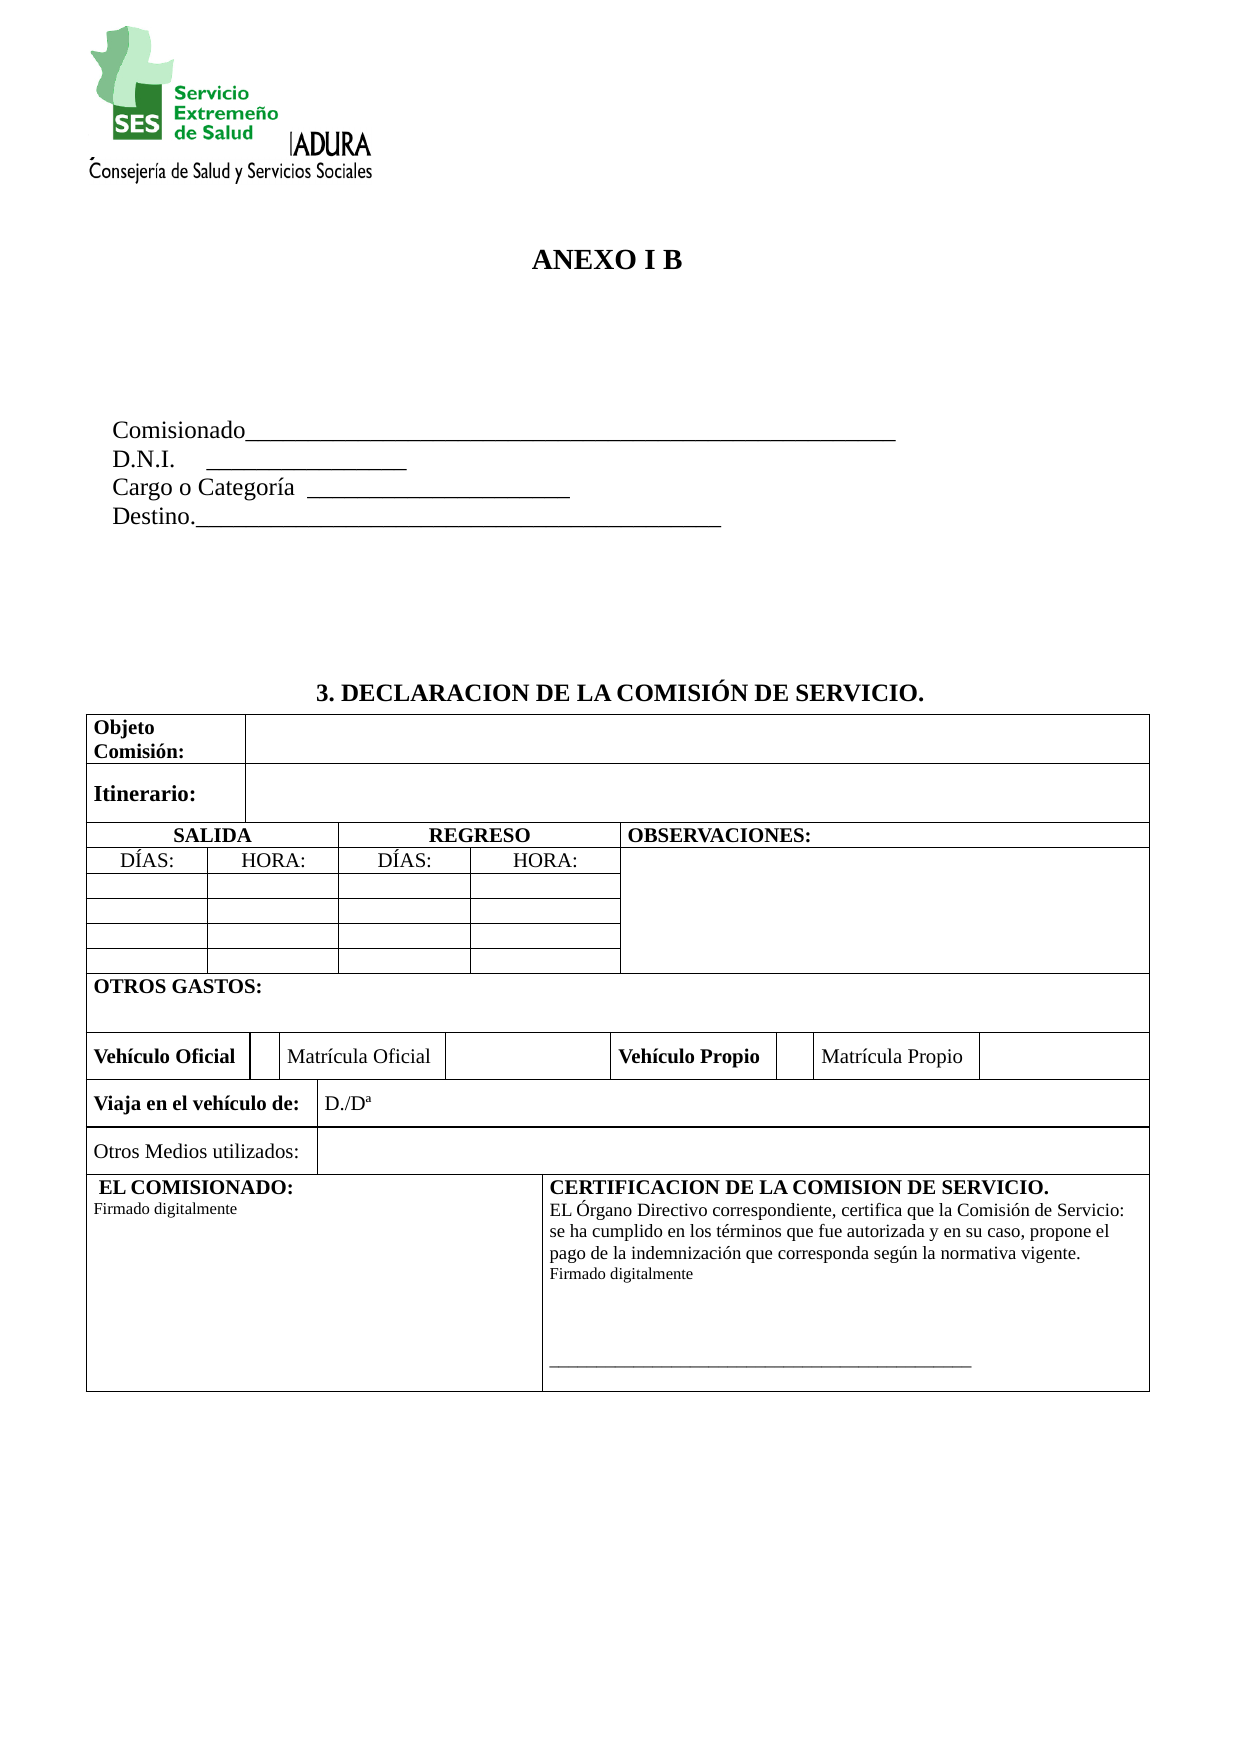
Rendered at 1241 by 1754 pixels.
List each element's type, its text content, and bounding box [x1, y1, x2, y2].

table_cell CERTIFICACION DE LA COMISION DE SERVICIO. EL Órgano Directivo correspondiente, certifica que la Comisión de Servicio: se ha cumplido en los términos que fue autorizada y en su caso, propone el pago de la indemnización que corresponda según la normativa vigente. Firmado digitalmente _____________________________________________ [543, 1175, 1149, 1391]
table_cell Matrícula Oficial [280, 1033, 445, 1079]
table_cell Otros Medios utilizados: [87, 1128, 317, 1174]
table_cell [208, 949, 338, 973]
table_cell [980, 1033, 1149, 1079]
text 3. DECLARACION DE LA COMISIÓN DE SERVICIO. [88, 678, 1152, 707]
table_cell [471, 899, 620, 923]
table_cell [621, 848, 1149, 973]
table_header Objeto Comisión: [87, 715, 245, 763]
table_cell [280, 974, 1149, 1032]
table_cell [87, 874, 207, 897]
table_cell [777, 1033, 813, 1079]
table_cell [446, 1033, 610, 1079]
table_cell HORA: [208, 848, 338, 872]
table_cell OBSERVACIONES: [621, 823, 1149, 847]
table_cell [471, 949, 620, 973]
table_cell Vehículo Propio [611, 1033, 776, 1079]
table_cell Viaja en el vehículo de: [87, 1080, 317, 1126]
text Comisionado____________________________________________________ [112, 415, 902, 444]
table_cell [339, 899, 470, 923]
text Cargo o Categoría _____________________ [112, 472, 902, 501]
text D.N.I. ________________ [112, 444, 902, 472]
table_cell [251, 1033, 279, 1079]
table_cell [208, 924, 338, 948]
text ANEXO I B [458, 242, 1152, 275]
table_cell [383, 1080, 1149, 1126]
table_cell [246, 764, 1149, 822]
table_cell [208, 874, 338, 897]
table_cell [87, 949, 207, 973]
table_cell Matrícula Propio [814, 1033, 979, 1079]
table_header [246, 715, 1149, 763]
table_cell [87, 924, 207, 948]
table_cell DÍAS: [339, 848, 470, 872]
table_cell [208, 899, 338, 923]
table_cell [339, 949, 470, 973]
table_cell SALIDA [87, 823, 338, 847]
table_cell REGRESO [339, 823, 620, 847]
table_cell [87, 899, 207, 923]
table_cell [339, 874, 470, 897]
table_cell [339, 924, 470, 948]
table_cell Vehículo Oficial [87, 1033, 249, 1079]
table_cell [471, 924, 620, 948]
table_cell D./Dª [318, 1080, 383, 1126]
table_cell [318, 1128, 1149, 1174]
table_cell EL COMISIONADO: Firmado digitalmente [87, 1175, 542, 1391]
table_cell Itinerario: [87, 764, 245, 822]
table_cell OTROS GASTOS: [87, 974, 279, 1032]
text Destino.__________________________________________ [112, 501, 902, 530]
table_cell [471, 874, 620, 897]
table_cell HORA: [471, 848, 620, 872]
table_cell DÍAS: [87, 848, 207, 872]
